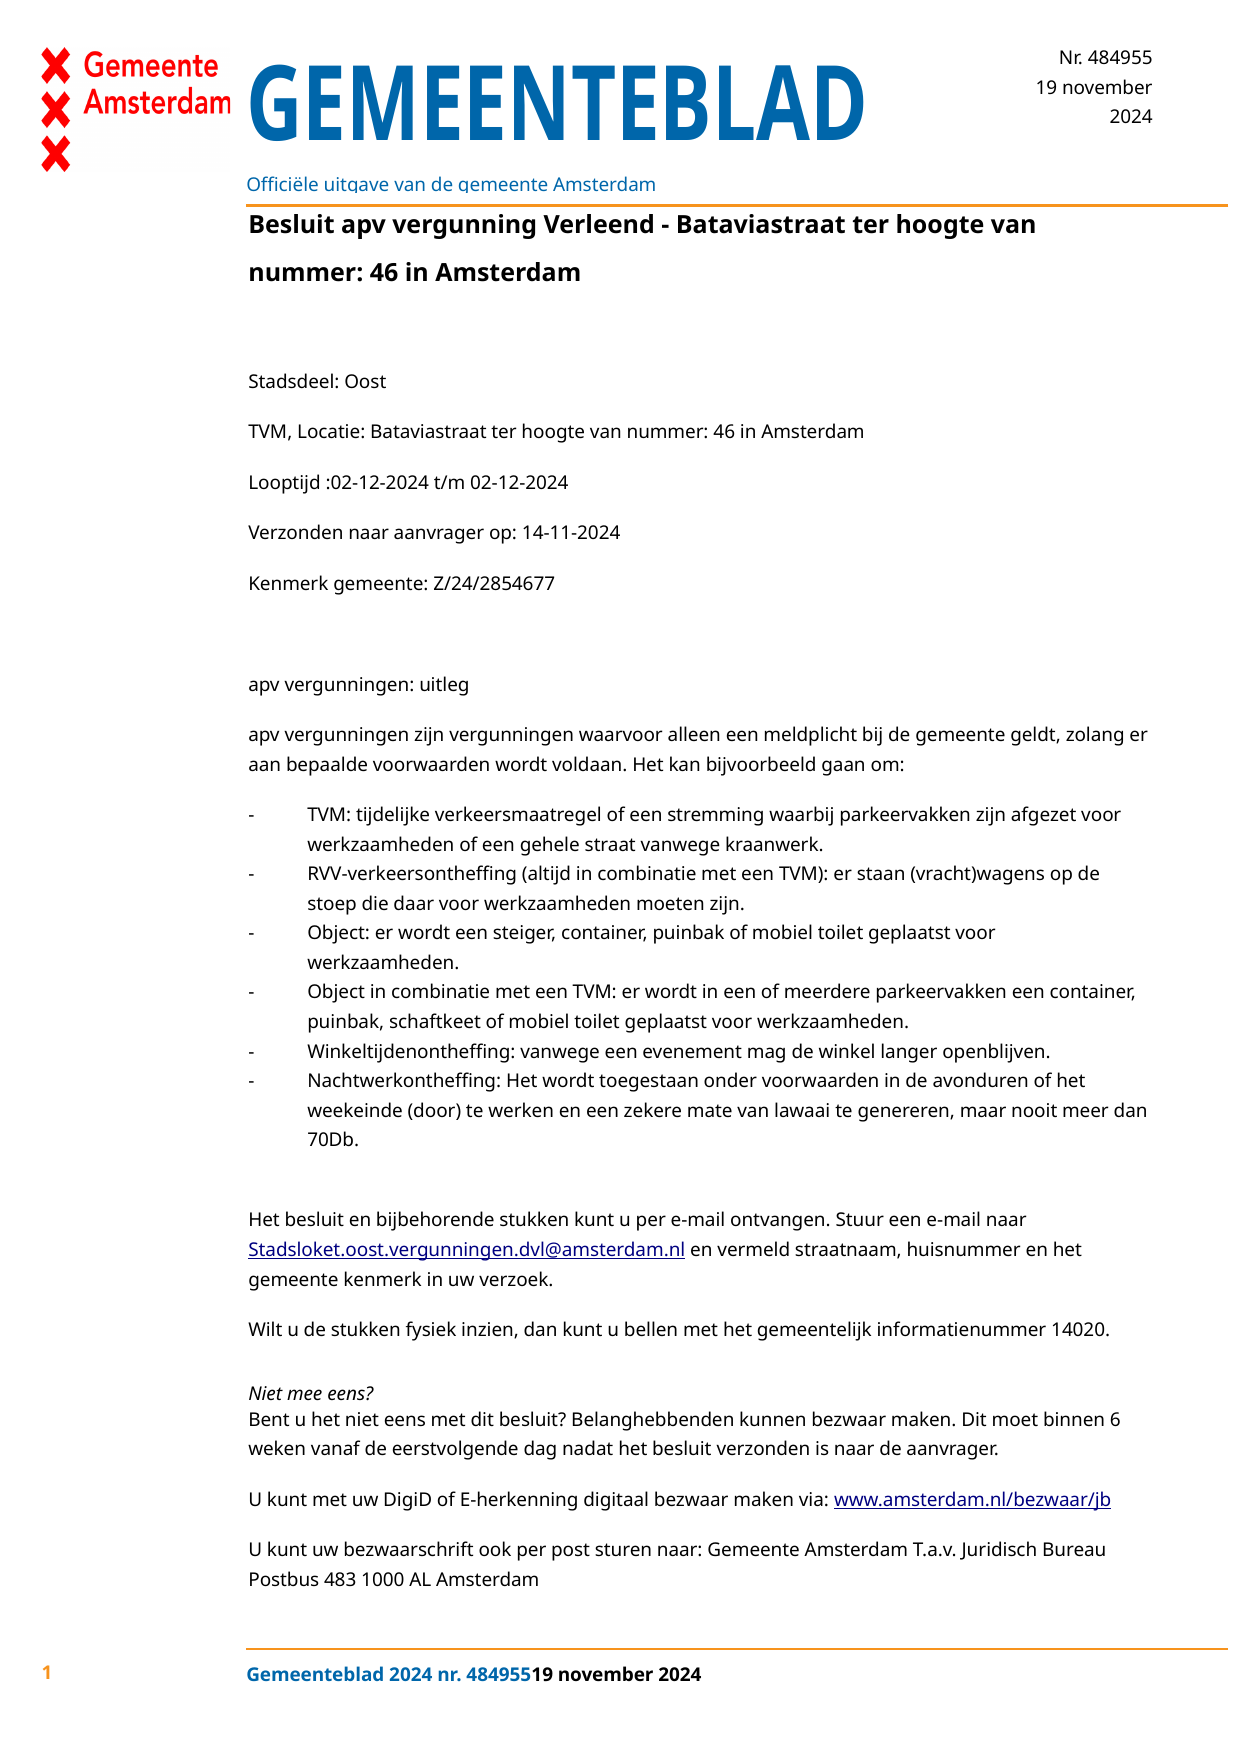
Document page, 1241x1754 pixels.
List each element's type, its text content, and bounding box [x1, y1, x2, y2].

text U kunt met uw DigiD of E-herkenning digitaal bezwaar maken via: www.amsterdam.nl/bezwaar/jb [248, 1486, 1152, 1512]
text Bent u het niet eens met dit besluit? Belanghebbenden kunnen bezwaar maken. Dit moet binnen 6 weken vanaf de eerstvolgende dag nadat het besluit verzonden is naar de aanvrager. [248, 1406, 1152, 1461]
text U kunt uw bezwaarschrift ook per post sturen naar: Gemeente Amsterdam T.a.v. Juridisch Bureau Postbus 483 1000 AL Amsterdam [248, 1536, 1152, 1592]
text Kenmerk gemeente: Z/24/2854677 [248, 570, 1152, 596]
text Wilt u de stukken fysiek inzien, dan kunt u bellen met het gemeentelijk informatienummer 14020. [248, 1316, 1152, 1342]
text Het besluit en bijbehorende stukken kunt u per e-mail ontvangen. Stuur een e-mail naar Stadsloket.oost.vergunningen.dvl@amsterdam.nl en vermeld straatnaam, huisnummer en het gemeente kenmerk in uw verzoek. [248, 1207, 1152, 1292]
list Object in combinatie met een TVM: er wordt in een of meerdere parkeervakken een container, puinbak, schaftkeet of mobiel toilet geplaatst voor werkzaamheden. [248, 979, 1152, 1034]
text Niet mee eens? [248, 1380, 1152, 1406]
list Winkeltijdenontheffing: vanwege een evenement mag de winkel langer openblijven. [248, 1038, 1152, 1064]
text Besluit apv vergunning Verleend - Bataviastraat ter hoogte van nummer: 46 in Amsterdam [248, 207, 1152, 288]
text apv vergunningen zijn vergunningen waarvoor alleen een meldplicht bij de gemeente geldt, zolang er aan bepaalde voorwaarden wordt voldaan. Het kan bijvoorbeeld gaan om: [248, 721, 1152, 777]
picture [41, 47, 231, 172]
text Verzonden naar aanvrager op: 14-11-2024 [248, 519, 1152, 545]
list RVV-verkeersontheffing (altijd in combinatie met een TVM): er staan (vracht)wagens op de stoep die daar voor werkzaamheden moeten zijn. [248, 860, 1152, 916]
list Object: er wordt een steiger, container, puinbak of mobiel toilet geplaatst voor werkzaamheden. [248, 919, 1152, 975]
text TVM, Locatie: Bataviastraat ter hoogte van nummer: 46 in Amsterdam [248, 419, 1152, 444]
text Stadsdeel: Oost [248, 368, 1152, 394]
list TVM: tijdelijke verkeersmaatregel of een stremming waarbij parkeervakken zijn afgezet voor werkzaamheden of een gehele straat vanwege kraanwerk. [248, 801, 1152, 857]
list Nachtwerkontheffing: Het wordt toegestaan onder voorwaarden in de avonduren of het weekeinde (door) te werken en een zekere mate van lawaai te genereren, maar nooit meer dan 70Db. [248, 1067, 1152, 1152]
text apv vergunningen: uitleg [248, 671, 1152, 697]
text Looptijd :02-12-2024 t/m 02-12-2024 [248, 469, 1152, 495]
